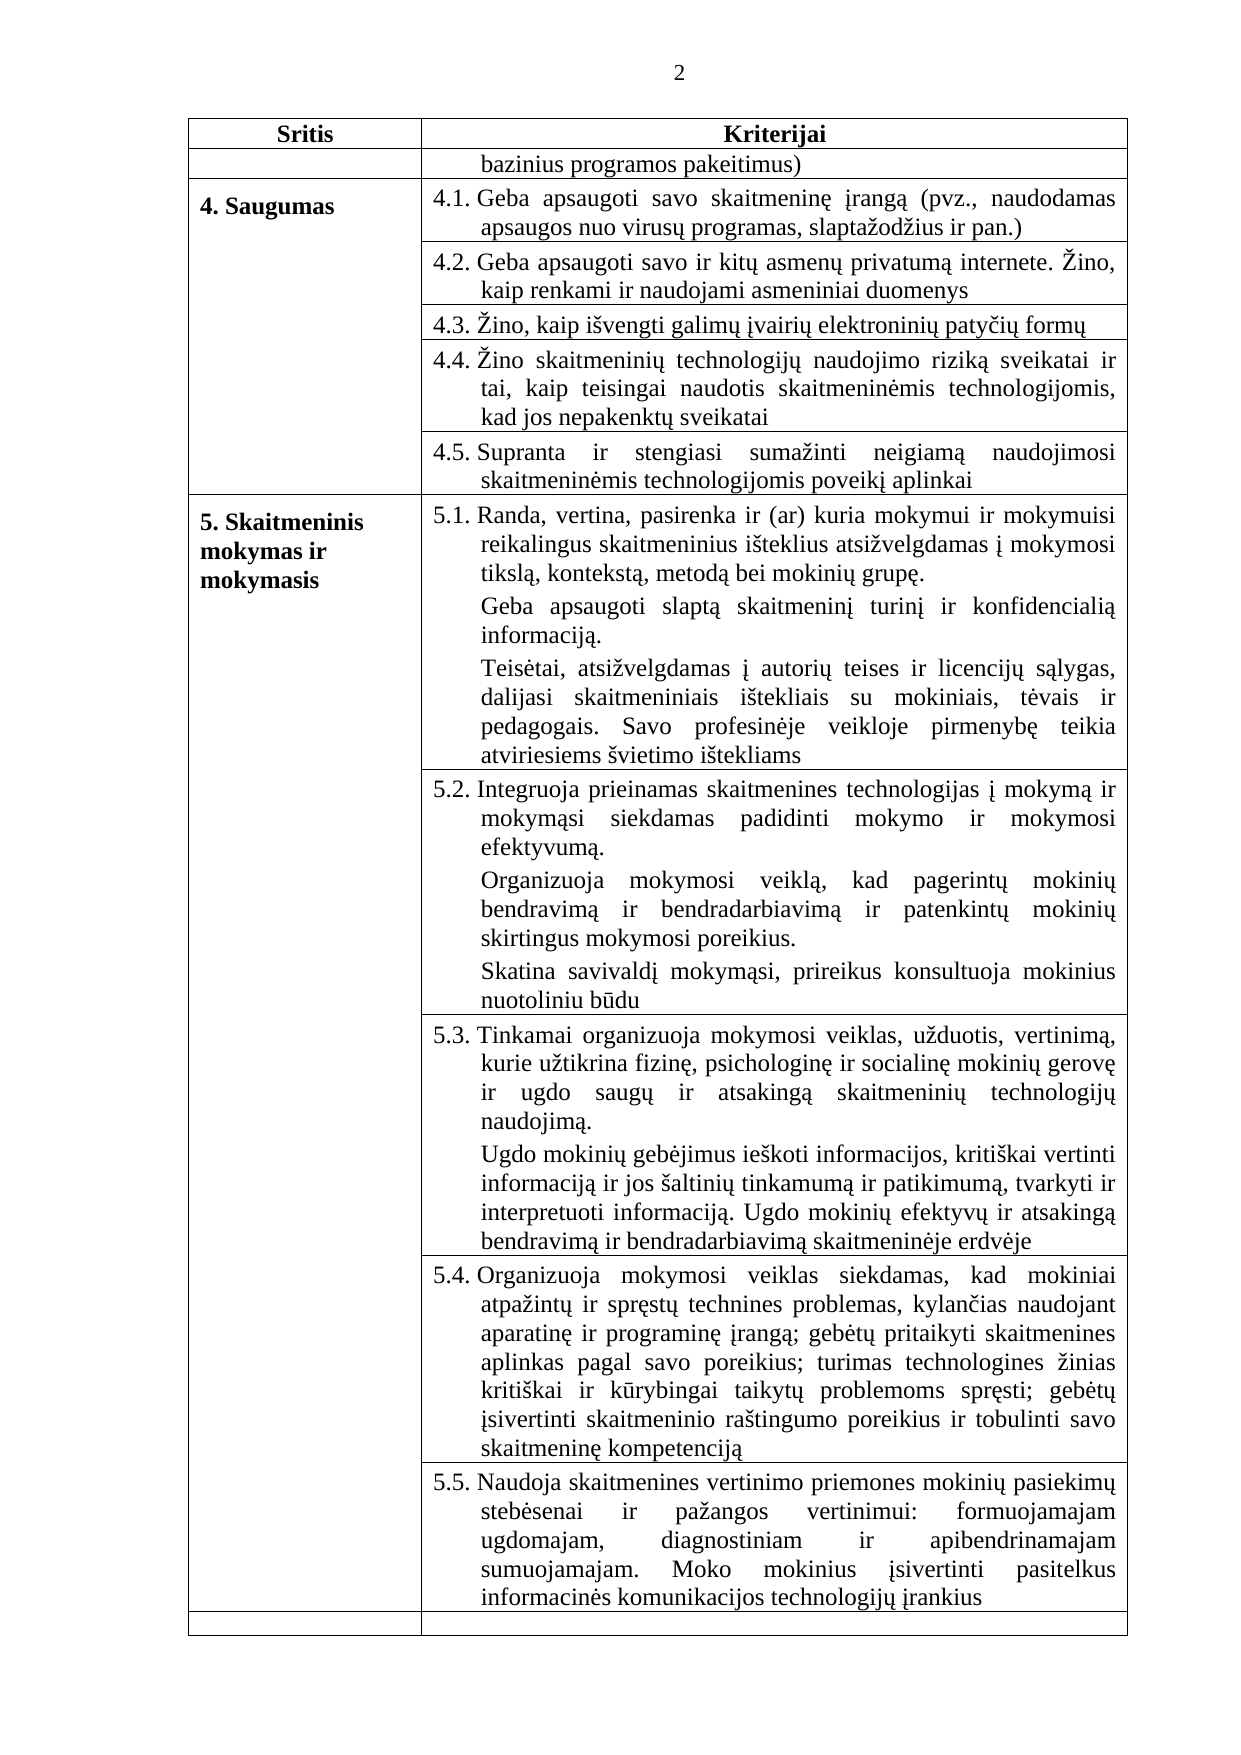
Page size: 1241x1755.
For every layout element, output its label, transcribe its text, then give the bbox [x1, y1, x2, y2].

table_cell 5.5. Naudoja skaitmenines vertinimo priemones mokinių pasiekimų stebėsenai ir pažangos vertinimui: formuojamajam ugdomajam, diagnostiniam ir apibendrinamajam sumuojamajam. Moko mokinius įsivertinti pasitelkus informacinės komunikacijos technologijų įrankius [422, 1463, 1127, 1611]
table_cell 5.3. Tinkamai organizuoja mokymosi veiklas, užduotis, vertinimą, kurie užtikrina fizinę, psichologinę ir socialinę mokinių gerovę ir ugdo saugų ir atsakingą skaitmeninių technologijų naudojimą. Ugdo mokinių gebėjimus ieškoti informacijos, kritiškai vertinti informaciją ir jos šaltinių tinkamumą ir patikimumą, tvarkyti ir interpretuoti informaciją. Ugdo mokinių efektyvų ir atsakingą bendravimą ir bendradarbiavimą skaitmeninėje erdvėje [422, 1015, 1127, 1254]
table_cell 4.3. Žino, kaip išvengti galimų įvairių elektroninių patyčių formų [422, 305, 1127, 339]
table_cell 5.2. Integruoja prieinamas skaitmenines technologijas į mokymą ir mokymąsi siekdamas padidinti mokymo ir mokymosi efektyvumą. Organizuoja mokymosi veiklą, kad pagerintų mokinių bendravimą ir bendradarbiavimą ir patenkintų mokinių skirtingus mokymosi poreikius. Skatina savivaldį mokymąsi, prireikus konsultuoja mokinius nuotoliniu būdu [422, 770, 1127, 1014]
table_cell 4.4. Žino skaitmeninių technologijų naudojimo riziką sveikatai ir tai, kaip teisingai naudotis skaitmeninėmis technologijomis, kad jos nepakenktų sveikatai [422, 340, 1127, 431]
table_cell 4. Saugumas [189, 179, 421, 494]
table_cell 4.5. Supranta ir stengiasi sumažinti neigiamą naudojimosi skaitmeninėmis technologijomis poveikį aplinkai [422, 432, 1127, 494]
table_cell 5.4. Organizuoja mokymosi veiklas siekdamas, kad mokiniai atpažintų ir spręstų technines problemas, kylančias naudojant aparatinę ir programinę įrangą; gebėtų pritaikyti skaitmenines aplinkas pagal savo poreikius; turimas technologines žinias kritiškai ir kūrybingai taikytų problemoms spręsti; gebėtų įsivertinti skaitmeninio raštingumo poreikius ir tobulinti savo skaitmeninę kompetenciją [422, 1256, 1127, 1462]
table_cell bazinius programos pakeitimus) [422, 149, 1127, 178]
table_cell [189, 149, 421, 178]
table_cell [422, 1612, 1127, 1635]
table_cell [189, 1612, 421, 1635]
table_cell 5. Skaitmeninis mokymas ir mokymasis [189, 495, 421, 1611]
table_header Kriterijai [422, 119, 1127, 148]
table_cell 4.1. Geba apsaugoti savo skaitmeninę įrangą (pvz., naudodamas apsaugos nuo virusų programas, slaptažodžius ir pan.) [422, 179, 1127, 241]
table_cell 4.2. Geba apsaugoti savo ir kitų asmenų privatumą internete. Žino, kaip renkami ir naudojami asmeniniai duomenys [422, 242, 1127, 304]
table_cell 5.1. Randa, vertina, pasirenka ir (ar) kuria mokymui ir mokymuisi reikalingus skaitmeninius išteklius atsižvelgdamas į mokymosi tikslą, kontekstą, metodą bei mokinių grupę. Geba apsaugoti slaptą skaitmeninį turinį ir konfidencialią informaciją. Teisėtai, atsižvelgdamas į autorių teises ir licencijų sąlygas, dalijasi skaitmeniniais ištekliais su mokiniais, tėvais ir pedagogais. Savo profesinėje veikloje pirmenybę teikia atviriesiems švietimo ištekliams [422, 495, 1127, 768]
table_header Sritis [189, 119, 421, 148]
